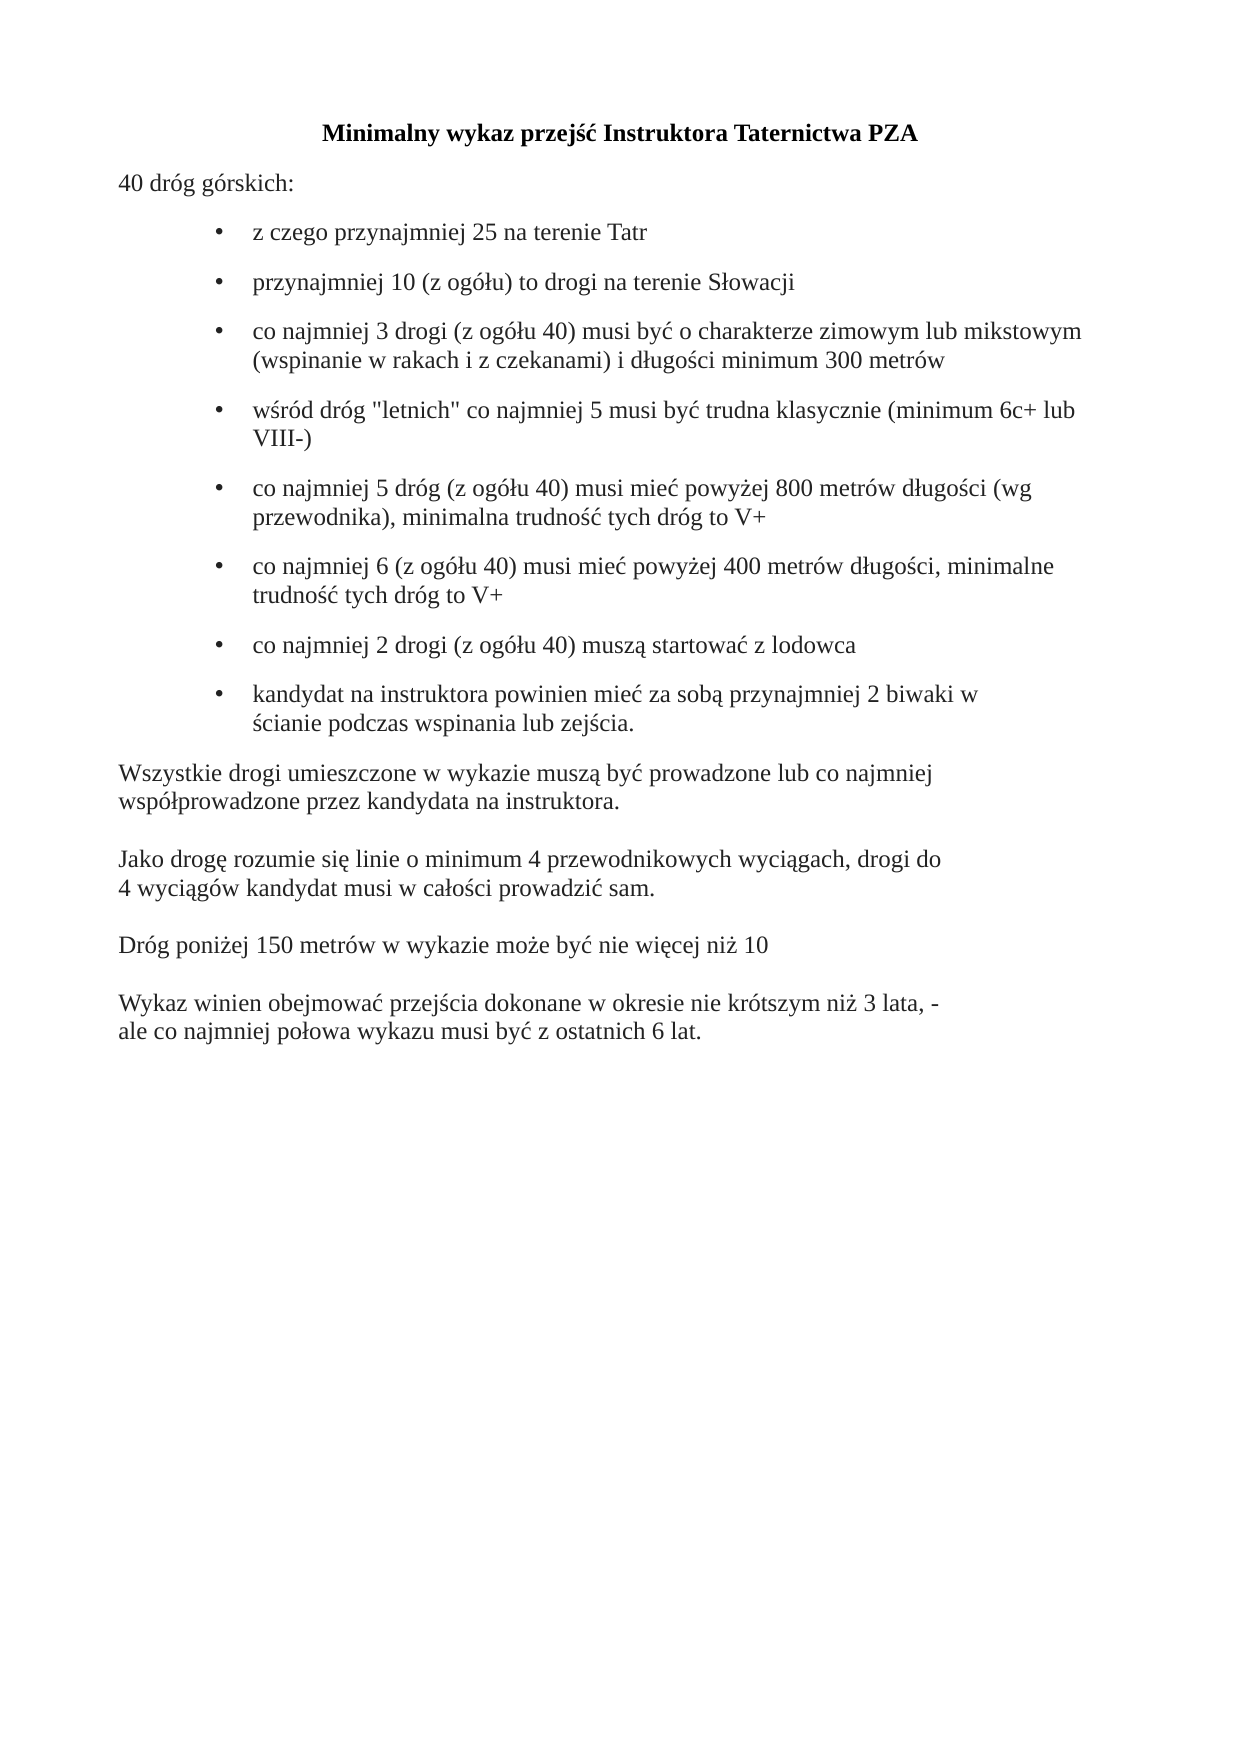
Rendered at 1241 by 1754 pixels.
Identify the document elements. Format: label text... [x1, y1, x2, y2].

list co najmniej 5 dróg (z ogółu 40) musi mieć powyżej 800 metrów długości (wg przewodnika), minimalna trudność tych dróg to V+ [215, 473, 1122, 531]
list co najmniej 2 drogi (z ogółu 40) muszą startować z lodowca [215, 630, 1122, 658]
text Wszystkie drogi umieszczone w wykazie muszą być prowadzone lub co najmniej współprowadzone przez kandydata na instruktora. Jako drogę rozumie się linie o minimum 4 przewodnikowych wyciągach, drogi do 4 wyciągów kandydat musi w całości prowadzić sam. Dróg poniżej 150 metrów w wykazie może być nie więcej niż 10 Wykaz winien obejmować przejścia dokonane w okresie nie krótszym niż 3 lata, - ale co najmniej połowa wykazu musi być z ostatnich 6 lat. [118, 758, 1122, 1045]
list przynajmniej 10 (z ogółu) to drogi na terenie Słowacji [215, 267, 1122, 296]
list z czego przynajmniej 25 na terenie Tatr [215, 217, 1122, 246]
list wśród dróg "letnich" co najmniej 5 musi być trudna klasycznie (minimum 6c+ lub VIII-) [215, 395, 1122, 452]
text Minimalny wykaz przejść Instruktora Taternictwa PZA [118, 118, 1122, 147]
list kandydat na instruktora powinien mieć za sobą przynajmniej 2 biwaki w ścianie podczas wspinania lub zejścia. [215, 679, 1122, 737]
list co najmniej 6 (z ogółu 40) musi mieć powyżej 400 metrów długości, minimalne trudność tych dróg to V+ [215, 551, 1122, 609]
list co najmniej 3 drogi (z ogółu 40) musi być o charakterze zimowym lub mikstowym (wspinanie w rakach i z czekanami) i długości minimum 300 metrów [215, 316, 1122, 374]
text 40 dróg górskich: [118, 168, 1122, 196]
